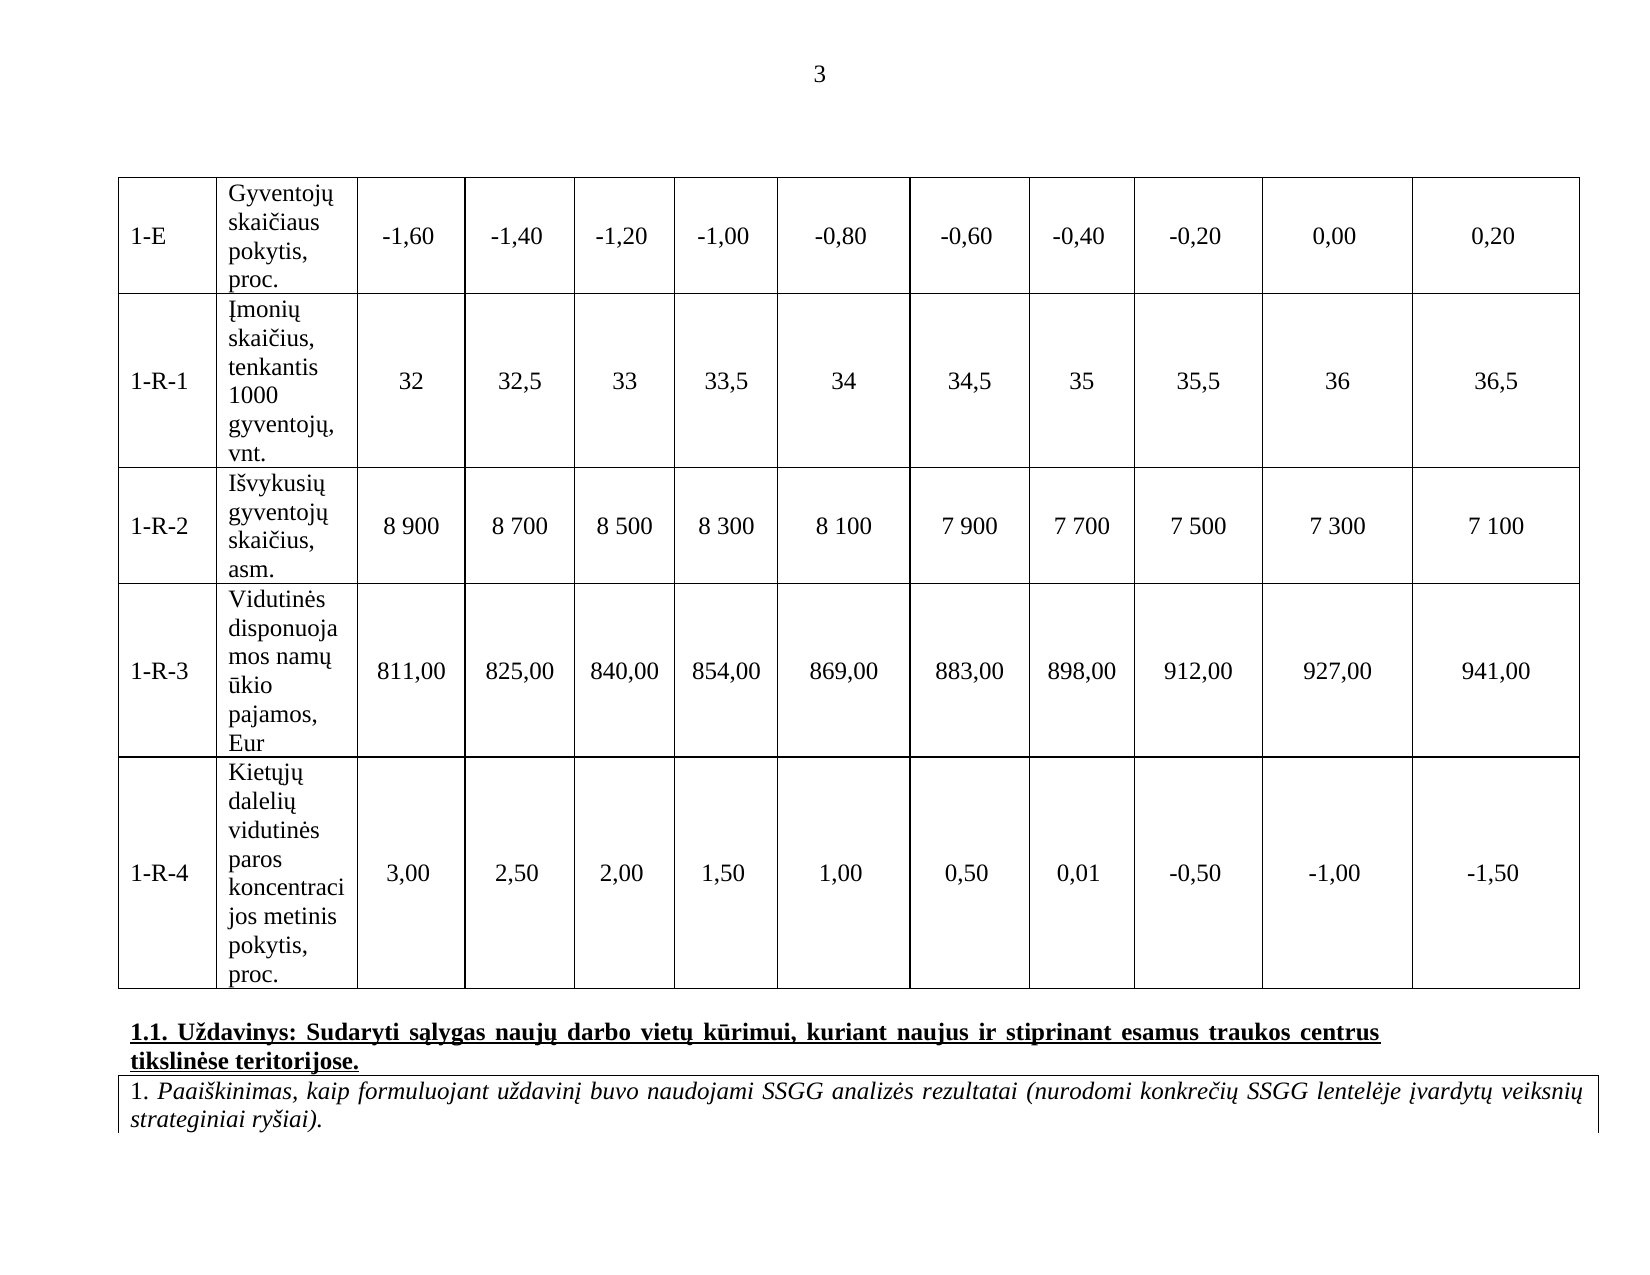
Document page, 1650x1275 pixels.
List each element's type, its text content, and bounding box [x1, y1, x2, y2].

table_cell 883,00 [911, 584, 1029, 756]
table_cell 32,5 [466, 294, 574, 467]
table_cell 33,5 [675, 294, 777, 467]
table_cell Išvykusių gyventojų skaičius, asm. [217, 468, 357, 583]
table_cell 0,00 [1263, 178, 1412, 293]
table_cell 33 [575, 294, 674, 467]
table_cell [1029, 989, 1262, 1017]
table_cell [1592, 756, 1599, 987]
table_cell 8 900 [358, 468, 464, 583]
table_cell 0,01 [1030, 758, 1134, 987]
table_cell -0,80 [778, 178, 909, 293]
table_cell -1,50 [1413, 758, 1579, 987]
table_cell -1,20 [575, 178, 674, 293]
table_cell 7 100 [1413, 468, 1579, 583]
table_cell 36,5 [1413, 294, 1579, 467]
table_cell 8 300 [675, 468, 777, 583]
table_cell [118, 989, 216, 1017]
table_cell [1592, 467, 1599, 583]
table_cell [1592, 988, 1599, 1017]
table_cell [1580, 756, 1592, 987]
table_cell 840,00 [575, 584, 674, 756]
table_cell Gyventojų skaičiaus pokytis, proc. [217, 178, 357, 293]
table_cell -1,60 [358, 178, 464, 293]
table_cell 1-E [119, 178, 216, 293]
table_cell [778, 989, 910, 1017]
table_cell [1592, 1017, 1599, 1075]
table_cell 7 700 [1030, 468, 1134, 583]
table_cell Vidutinės disponuojamos namų ūkio pajamos, Eur [217, 584, 357, 756]
table_cell [216, 989, 357, 1017]
table_cell 35 [1030, 294, 1134, 467]
table_cell 854,00 [675, 584, 777, 756]
table_cell [1580, 467, 1592, 583]
table_cell 898,00 [1030, 584, 1134, 756]
table_cell 825,00 [466, 584, 574, 756]
table_cell 869,00 [778, 584, 909, 756]
table_cell 36 [1263, 294, 1412, 467]
table_cell -0,40 [1030, 178, 1134, 293]
table_cell 912,00 [1135, 584, 1262, 756]
table_cell -0,20 [1135, 178, 1262, 293]
table_cell 1.1. Uždavinys: Sudaryti sąlygas naujų darbo vietų kūrimui, kuriant naujus ir stiprinant esamus traukos centrus tikslinėse teritorijose. [118, 1017, 1393, 1075]
table_cell Įmonių skaičius, tenkantis 1000 gyventojų, vnt. [217, 294, 357, 467]
table_cell [1579, 988, 1592, 1017]
table_cell 2,50 [466, 758, 574, 987]
table_cell 811,00 [358, 584, 464, 756]
table_cell [910, 989, 1029, 1017]
table_cell [1394, 1017, 1579, 1075]
table_cell 927,00 [1263, 584, 1412, 756]
table_cell 34,5 [911, 294, 1029, 467]
table_cell -0,50 [1135, 758, 1262, 987]
table_cell 1-R-3 [119, 584, 216, 756]
table_cell [435, 989, 491, 1017]
table_cell [491, 989, 574, 1017]
table_cell 7 500 [1135, 468, 1262, 583]
table_cell 2,00 [575, 758, 674, 987]
table_cell [574, 989, 674, 1017]
table_cell 1,50 [675, 758, 777, 987]
table_cell -1,40 [466, 178, 574, 293]
table_cell 8 500 [575, 468, 674, 583]
table_cell -1,00 [1263, 758, 1412, 987]
table_cell 1. Paaiškinimas, kaip formuluojant uždavinį buvo naudojami SSGG analizės rezultatai (nurodomi konkrečių SSGG lentelėje įvardytų veiksnių strateginiai ryšiai). [119, 1076, 1598, 1133]
table_cell 1,00 [778, 758, 909, 987]
table_cell [1580, 177, 1592, 293]
table_cell 8 100 [778, 468, 909, 583]
table_cell -0,60 [911, 178, 1029, 293]
table_cell 0,20 [1413, 178, 1579, 293]
table_cell -1,00 [675, 178, 777, 293]
table_cell [1592, 177, 1599, 293]
table_cell [1592, 293, 1599, 467]
table_cell 8 700 [466, 468, 574, 583]
table_cell 0,50 [911, 758, 1029, 987]
table_cell 35,5 [1135, 294, 1262, 467]
table_cell [1592, 583, 1599, 756]
table_cell 32 [358, 294, 464, 467]
table_cell 34 [778, 294, 909, 467]
table_cell [1579, 1017, 1592, 1075]
table_cell [1580, 583, 1592, 756]
table_cell Kietųjų dalelių vidutinės paros koncentracijos metinis pokytis, proc. [217, 758, 357, 987]
table_cell 1-R-2 [119, 468, 216, 583]
table_cell [1413, 989, 1579, 1017]
table_cell 7 300 [1263, 468, 1412, 583]
table_cell 941,00 [1413, 584, 1579, 756]
table_cell 7 900 [911, 468, 1029, 583]
table_cell 3,00 [358, 758, 464, 987]
table_cell 1-R-1 [119, 294, 216, 467]
table_cell [1580, 293, 1592, 467]
table_cell [358, 989, 435, 1017]
table_cell [675, 989, 778, 1017]
table_cell 1-R-4 [119, 758, 216, 987]
table_cell [1262, 989, 1413, 1017]
